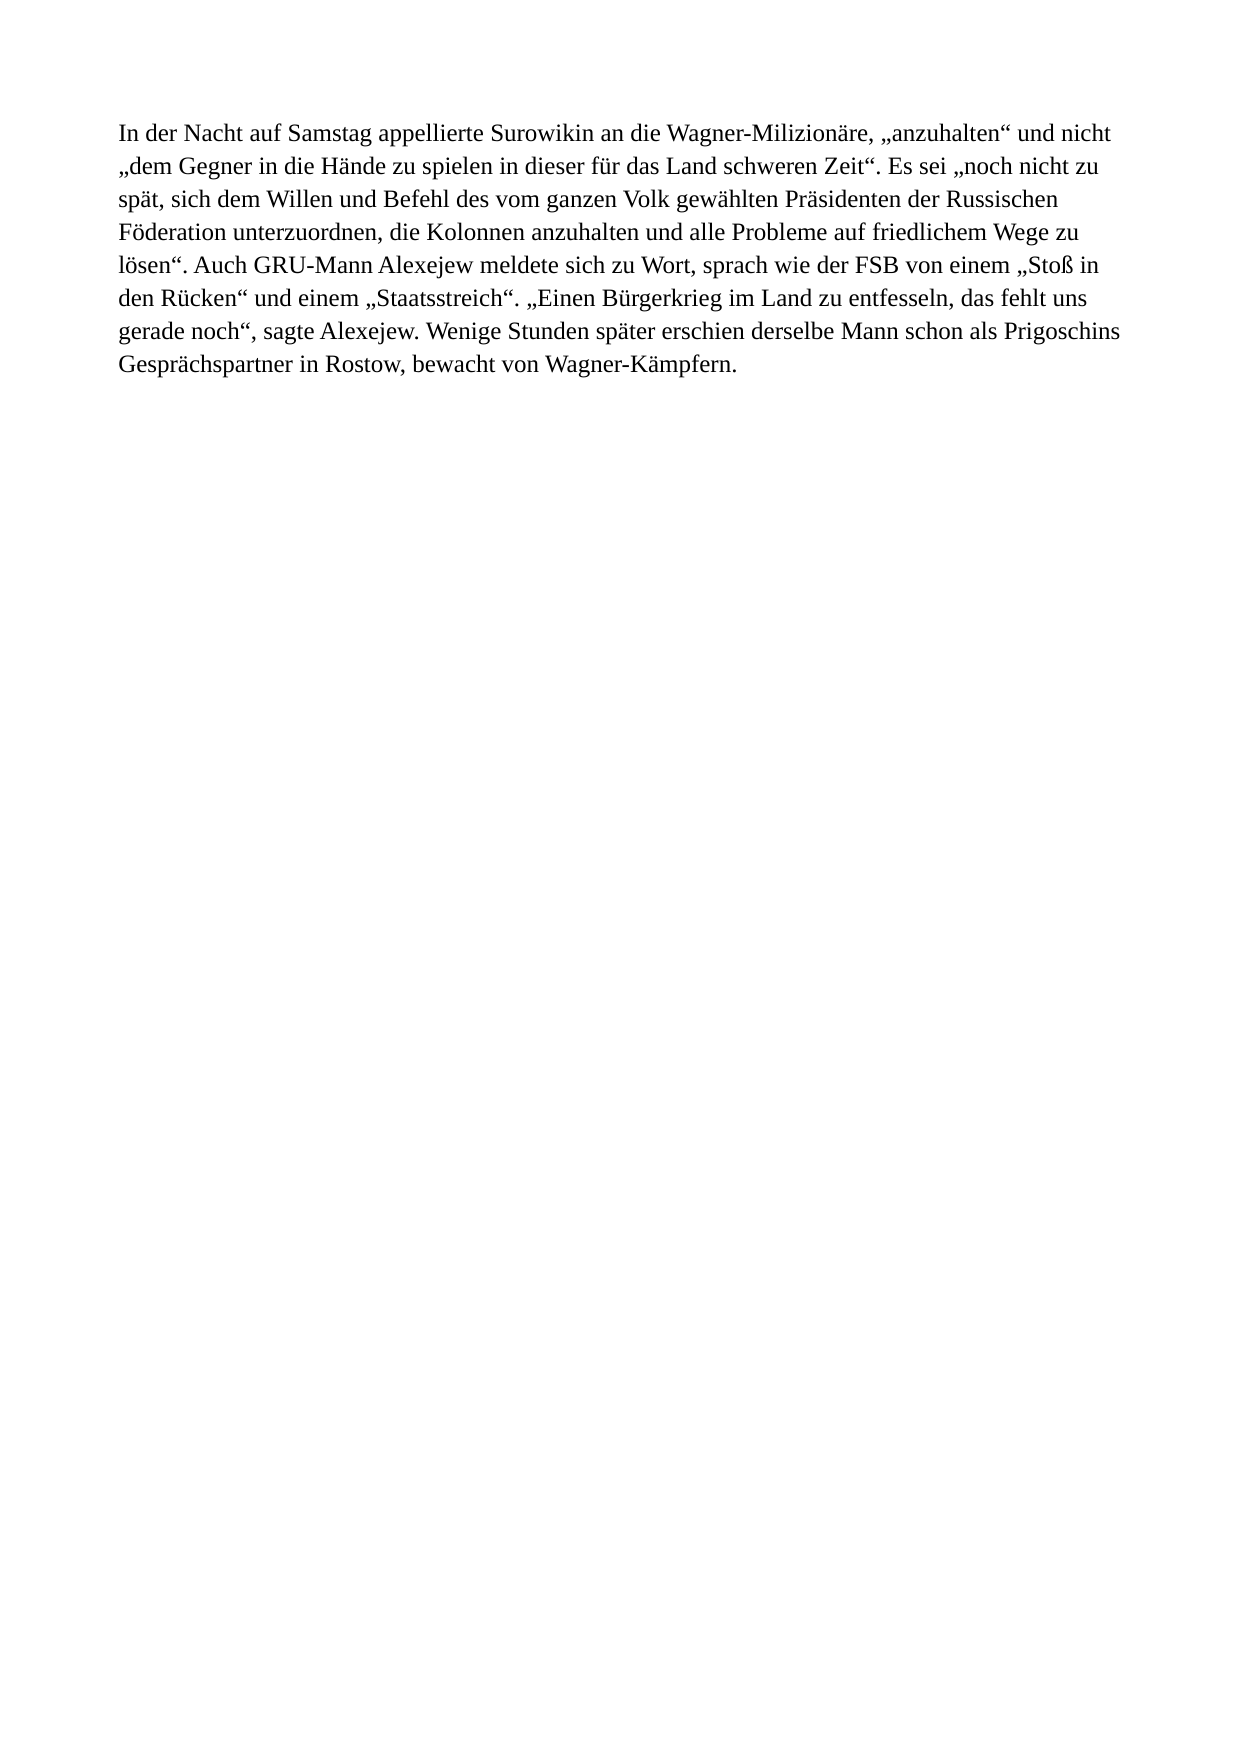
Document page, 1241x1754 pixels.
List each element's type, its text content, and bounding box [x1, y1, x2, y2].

text In der Nacht auf Samstag appellierte Surowikin an die Wagner-Milizionäre, „anzuhalten“ und nicht „dem Gegner in die Hände zu spielen in dieser für das Land schweren Zeit“. Es sei „noch nicht zu spät, sich dem Willen und Befehl des vom ganzen Volk gewählten Präsidenten der Russischen Föderation unterzuordnen, die Kolonnen anzuhalten und alle Probleme auf friedlichem Wege zu lösen“. Auch GRU-Mann Alexejew meldete sich zu Wort, sprach wie der FSB von einem „Stoß in den Rücken“ und einem „Staatsstreich“. „Einen Bürgerkrieg im Land zu entfesseln, das fehlt uns gerade noch“, sagte Alexejew. Wenige Stunden später erschien derselbe Mann schon als Prigoschins Gesprächspartner in Rostow, bewacht von Wagner-Kämpfern. [118, 118, 1122, 378]
